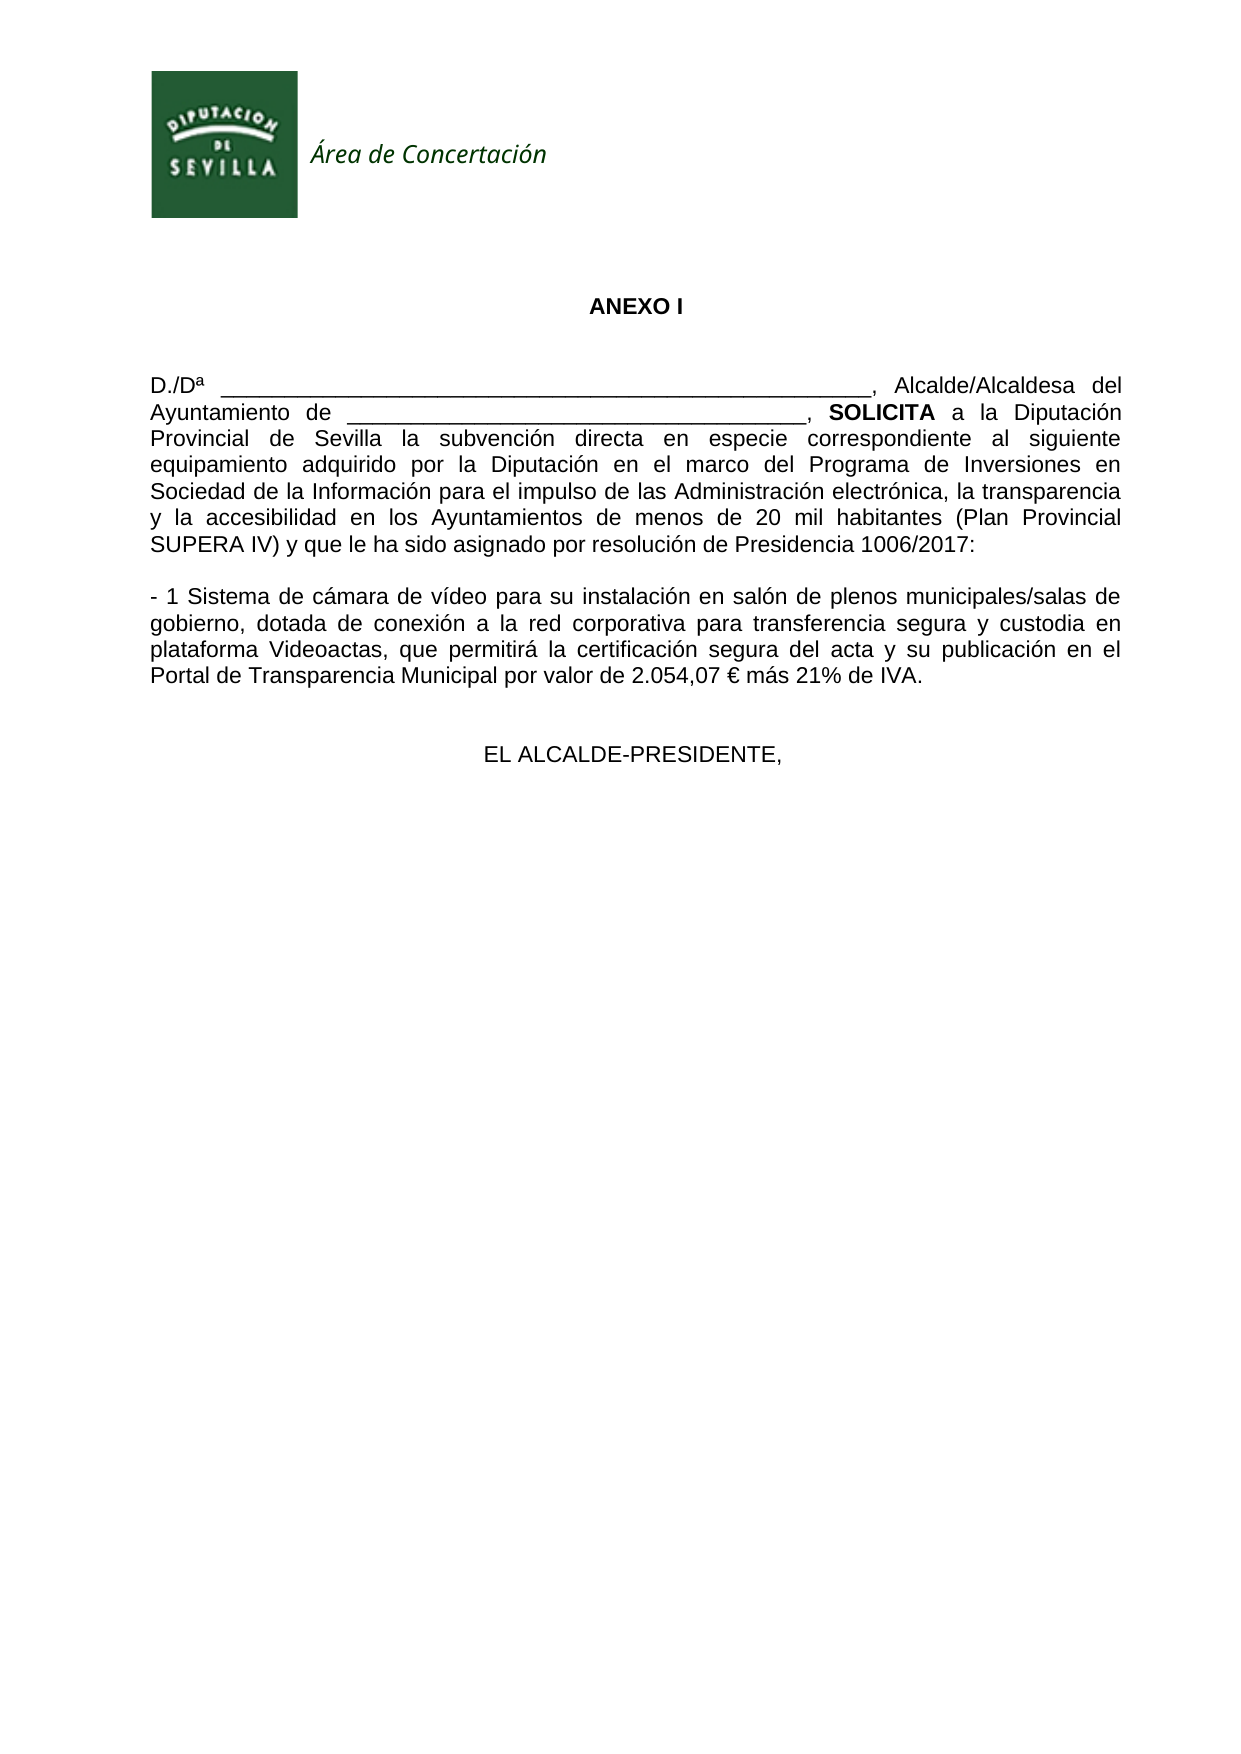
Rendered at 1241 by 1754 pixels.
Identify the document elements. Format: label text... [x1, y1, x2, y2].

text - 1 Sistema de cámara de vídeo para su instalación en salón de plenos municipales/salas de gobierno, dotada de conexión a la red corporativa para transferencia segura y custodia en plataforma Videoactas, que permitirá la certificación segura del acta y su publicación en el Portal de Transparencia Municipal por valor de 2.054,07 € más 21% de IVA. [150, 583, 1122, 689]
text D./Dª ___________________________________________________, Alcalde/Alcaldesa del Ayuntamiento de ____________________________________, SOLICITA a la Diputación Provincial de Sevilla la subvención directa en especie correspondiente al siguiente equipamiento adquirido por la Diputación en el marco del Programa de Inversiones en Sociedad de la Información para el impulso de las Administración electrónica, la transparencia y la accesibilidad en los Ayuntamientos de menos de 20 mil habitantes (Plan Provincial SUPERA IV) y que le ha sido asignado por resolución de Presidencia 1006/2017: [150, 372, 1122, 557]
text ANEXO I [150, 293, 1122, 320]
text EL ALCALDE-PRESIDENTE, [150, 741, 1122, 768]
picture [151, 71, 298, 218]
